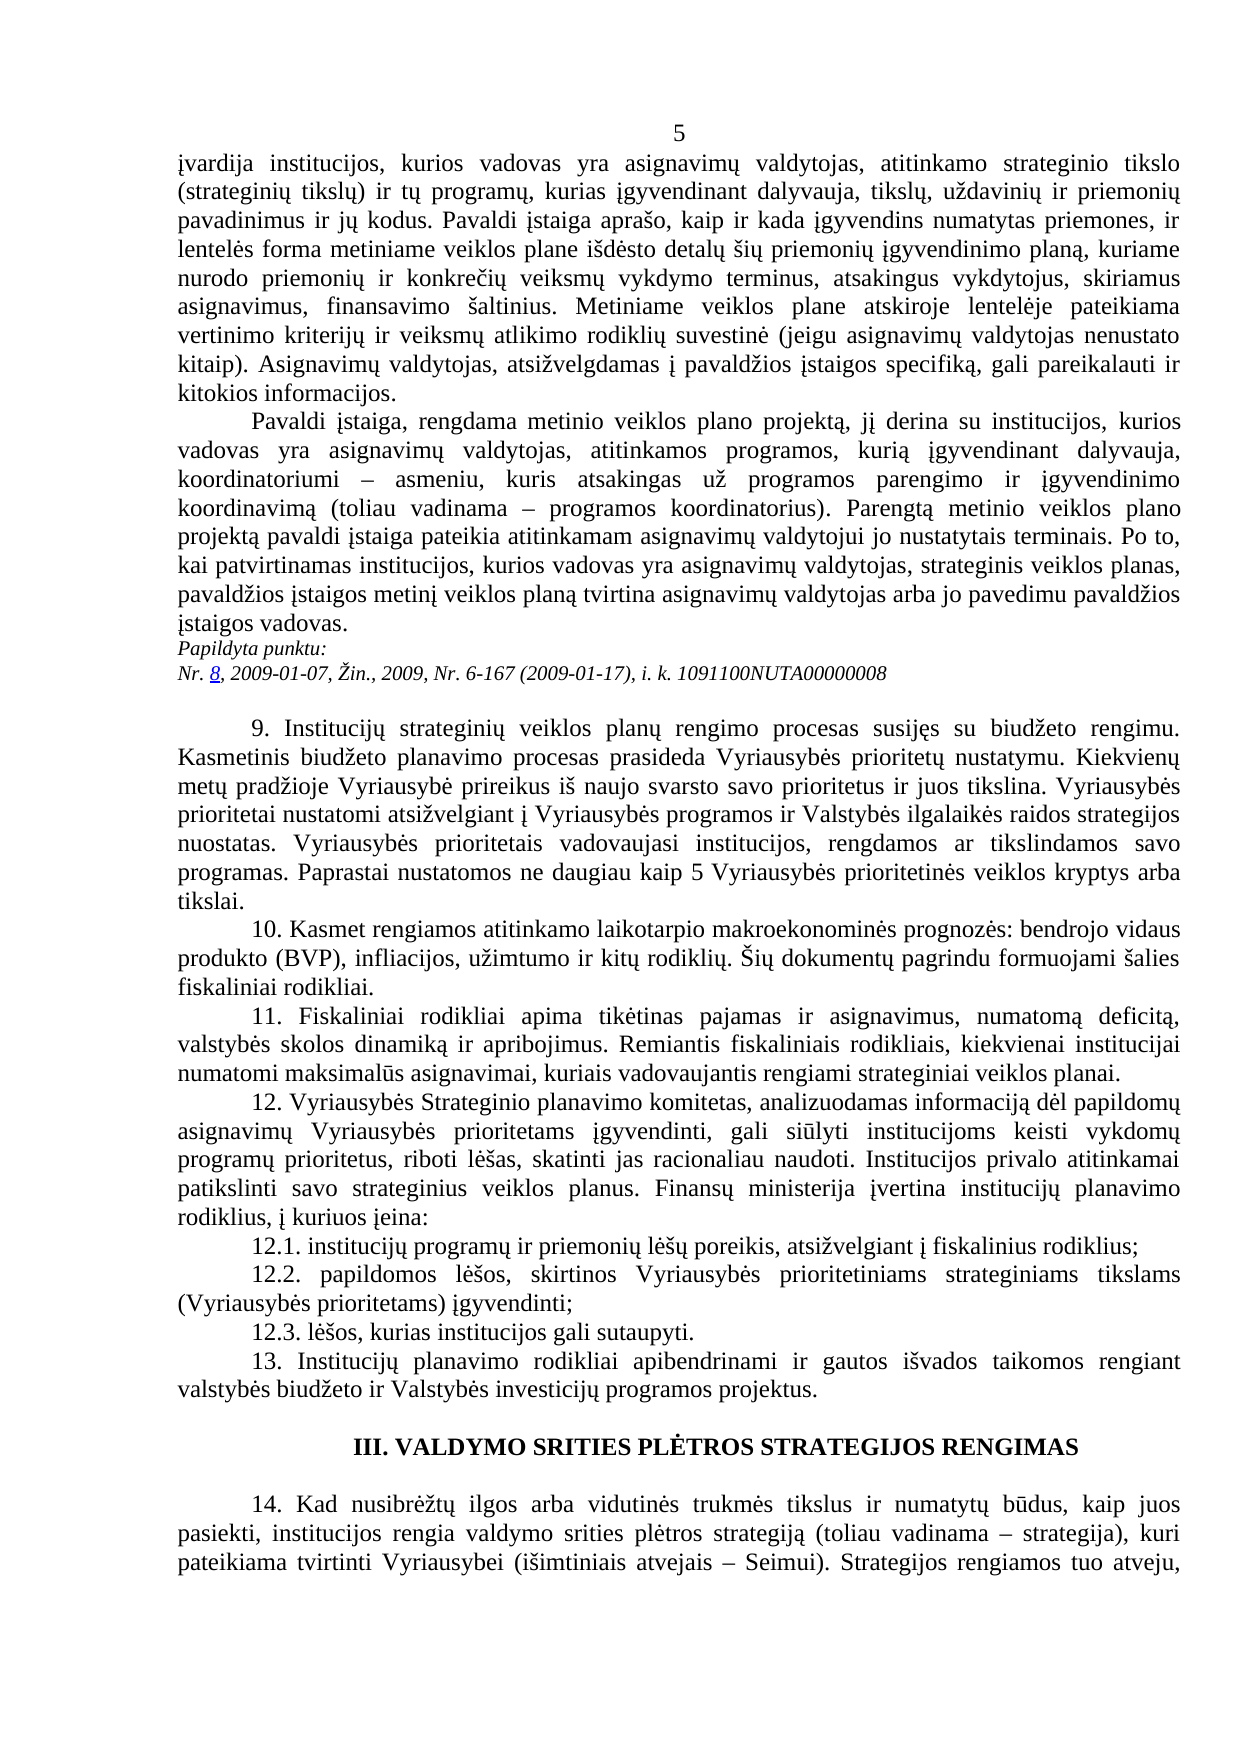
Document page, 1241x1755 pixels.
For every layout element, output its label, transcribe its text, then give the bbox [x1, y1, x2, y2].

text III. VALDYMO SRITIES PLĖTROS STRATEGIJOS RENGIMAS [177, 1432, 1181, 1461]
text 14. Kad nusibrėžtų ilgos arba vidutinės trukmės tikslus ir numatytų būdus, kaip juos pasiekti, institucijos rengia valdymo srities plėtros strategiją (toliau vadinama – strategija), kuri pateikiama tvirtinti Vyriausybei (išimtiniais atvejais – Seimui). Strategijos rengiamos tuo atveju, [177, 1489, 1181, 1576]
text Pavaldi įstaiga, rengdama metinio veiklos plano projektą, jį derina su institucijos, kurios vadovas yra asignavimų valdytojas, atitinkamos programos, kurią įgyvendinant dalyvauja, koordinatoriumi – asmeniu, kuris atsakingas už programos parengimo ir įgyvendinimo koordinavimą (toliau vadinama – programos koordinatorius). Parengtą metinio veiklos plano projektą pavaldi įstaiga pateikia atitinkamam asignavimų valdytojui jo nustatytais terminais. Po to, kai patvirtinamas institucijos, kurios vadovas yra asignavimų valdytojas, strateginis veiklos planas, pavaldžios įstaigos metinį veiklos planą tvirtina asignavimų valdytojas arba jo pavedimu pavaldžios įstaigos vadovas. [177, 406, 1181, 636]
text 9. Institucijų strateginių veiklos planų rengimo procesas susijęs su biudžeto rengimu. Kasmetinis biudžeto planavimo procesas prasideda Vyriausybės prioritetų nustatymu. Kiekvienų metų pradžioje Vyriausybė prireikus iš naujo svarsto savo prioritetus ir juos tikslina. Vyriausybės prioritetai nustatomi atsižvelgiant į Vyriausybės programos ir Valstybės ilgalaikės raidos strategijos nuostatas. Vyriausybės prioritetais vadovaujasi institucijos, rengdamos ar tikslindamos savo programas. Paprastai nustatomos ne daugiau kaip 5 Vyriausybės prioritetinės veiklos kryptys arba tikslai. [177, 713, 1181, 914]
text 10. Kasmet rengiamos atitinkamo laikotarpio makroekonominės prognozės: bendrojo vidaus produkto (BVP), infliacijos, užimtumo ir kitų rodiklių. Šių dokumentų pagrindu formuojami šalies fiskaliniai rodikliai. [177, 914, 1181, 1001]
text Papildyta punktu: [177, 636, 1181, 660]
text 12.1. institucijų programų ir priemonių lėšų poreikis, atsižvelgiant į fiskalinius rodiklius; [177, 1231, 1181, 1259]
text 11. Fiskaliniai rodikliai apima tikėtinas pajamas ir asignavimus, numatomą deficitą, valstybės skolos dinamiką ir apribojimus. Remiantis fiskaliniais rodikliais, kiekvienai institucijai numatomi maksimalūs asignavimai, kuriais vadovaujantis rengiami strateginiai veiklos planai. [177, 1001, 1181, 1087]
text 12.3. lėšos, kurias institucijos gali sutaupyti. [177, 1317, 1181, 1346]
text Nr. 8, 2009-01-07, Žin., 2009, Nr. 6-167 (2009-01-17), i. k. 1091100NUTA00000008 [177, 660, 1181, 684]
text 12. Vyriausybės Strateginio planavimo komitetas, analizuodamas informaciją dėl papildomų asignavimų Vyriausybės prioritetams įgyvendinti, gali siūlyti institucijoms keisti vykdomų programų prioritetus, riboti lėšas, skatinti jas racionaliau naudoti. Institucijos privalo atitinkamai patikslinti savo strateginius veiklos planus. Finansų ministerija įvertina institucijų planavimo rodiklius, į kuriuos įeina: [177, 1087, 1181, 1231]
text įvardija institucijos, kurios vadovas yra asignavimų valdytojas, atitinkamo strateginio tikslo (strateginių tikslų) ir tų programų, kurias įgyvendinant dalyvauja, tikslų, uždavinių ir priemonių pavadinimus ir jų kodus. Pavaldi įstaiga aprašo, kaip ir kada įgyvendins numatytas priemones, ir lentelės forma metiniame veiklos plane išdėsto detalų šių priemonių įgyvendinimo planą, kuriame nurodo priemonių ir konkrečių veiksmų vykdymo terminus, atsakingus vykdytojus, skiriamus asignavimus, finansavimo šaltinius. Metiniame veiklos plane atskiroje lentelėje pateikiama vertinimo kriterijų ir veiksmų atlikimo rodiklių suvestinė (jeigu asignavimų valdytojas nenustato kitaip). Asignavimų valdytojas, atsižvelgdamas į pavaldžios įstaigos specifiką, gali pareikalauti ir kitokios informacijos. [177, 148, 1181, 406]
text 13. Institucijų planavimo rodikliai apibendrinami ir gautos išvados taikomos rengiant valstybės biudžeto ir Valstybės investicijų programos projektus. [177, 1346, 1181, 1403]
text 12.2. papildomos lėšos, skirtinos Vyriausybės prioritetiniams strateginiams tikslams (Vyriausybės prioritetams) įgyvendinti; [177, 1259, 1181, 1317]
